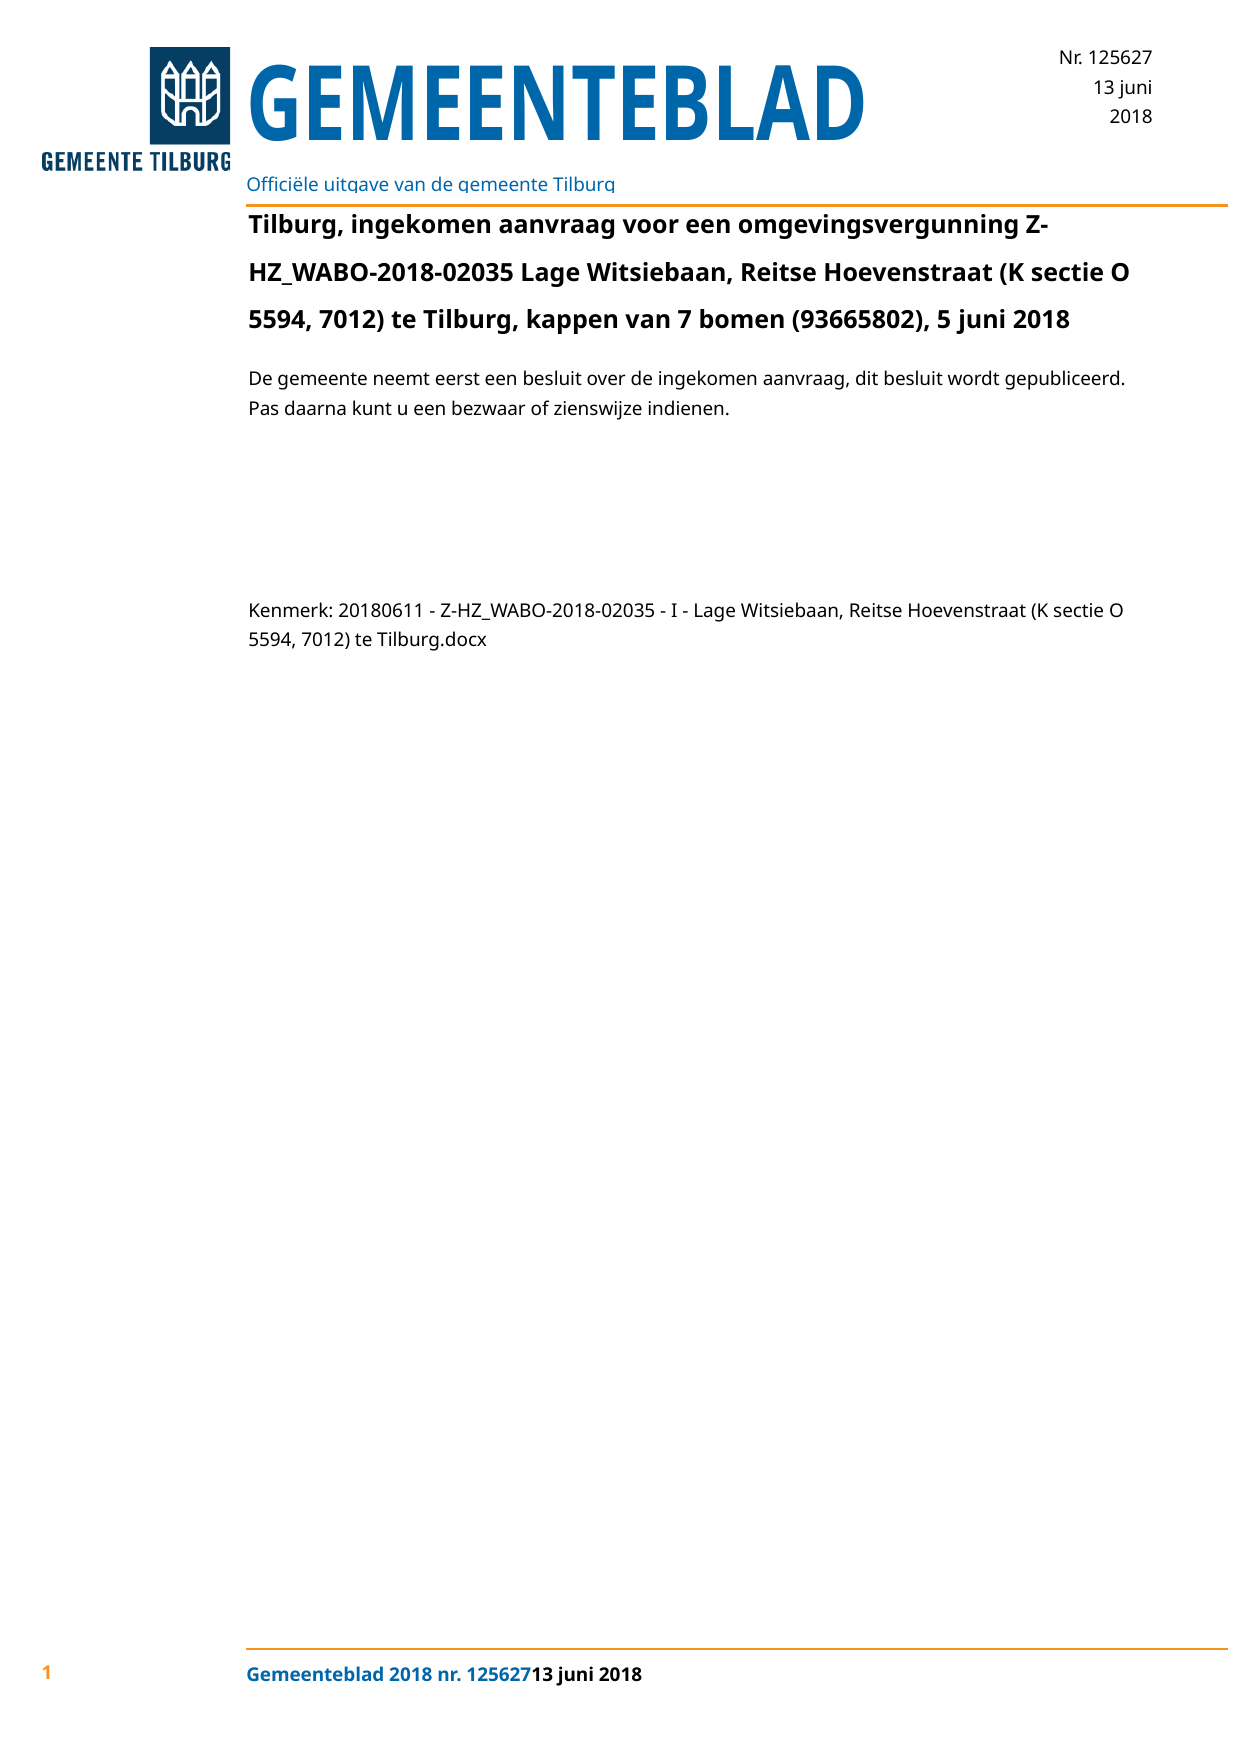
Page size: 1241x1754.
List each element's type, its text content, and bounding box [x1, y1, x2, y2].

text Kenmerk: 20180611 - Z-HZ_WABO-2018-02035 - I - Lage Witsiebaan, Reitse Hoevenstraat (K sectie O 5594, 7012) te Tilburg.docx [248, 597, 1152, 652]
picture [41, 47, 231, 172]
text Tilburg, ingekomen aanvraag voor een omgevingsvergunning Z-HZ_WABO-2018-02035 Lage Witsiebaan, Reitse Hoevenstraat (K sectie O 5594, 7012) te Tilburg, kappen van 7 bomen (93665802), 5 juni 2018 [248, 207, 1152, 336]
text De gemeente neemt eerst een besluit over de ingekomen aanvraag, dit besluit wordt gepubliceerd. Pas daarna kunt u een bezwaar of zienswijze indienen. [248, 366, 1152, 421]
